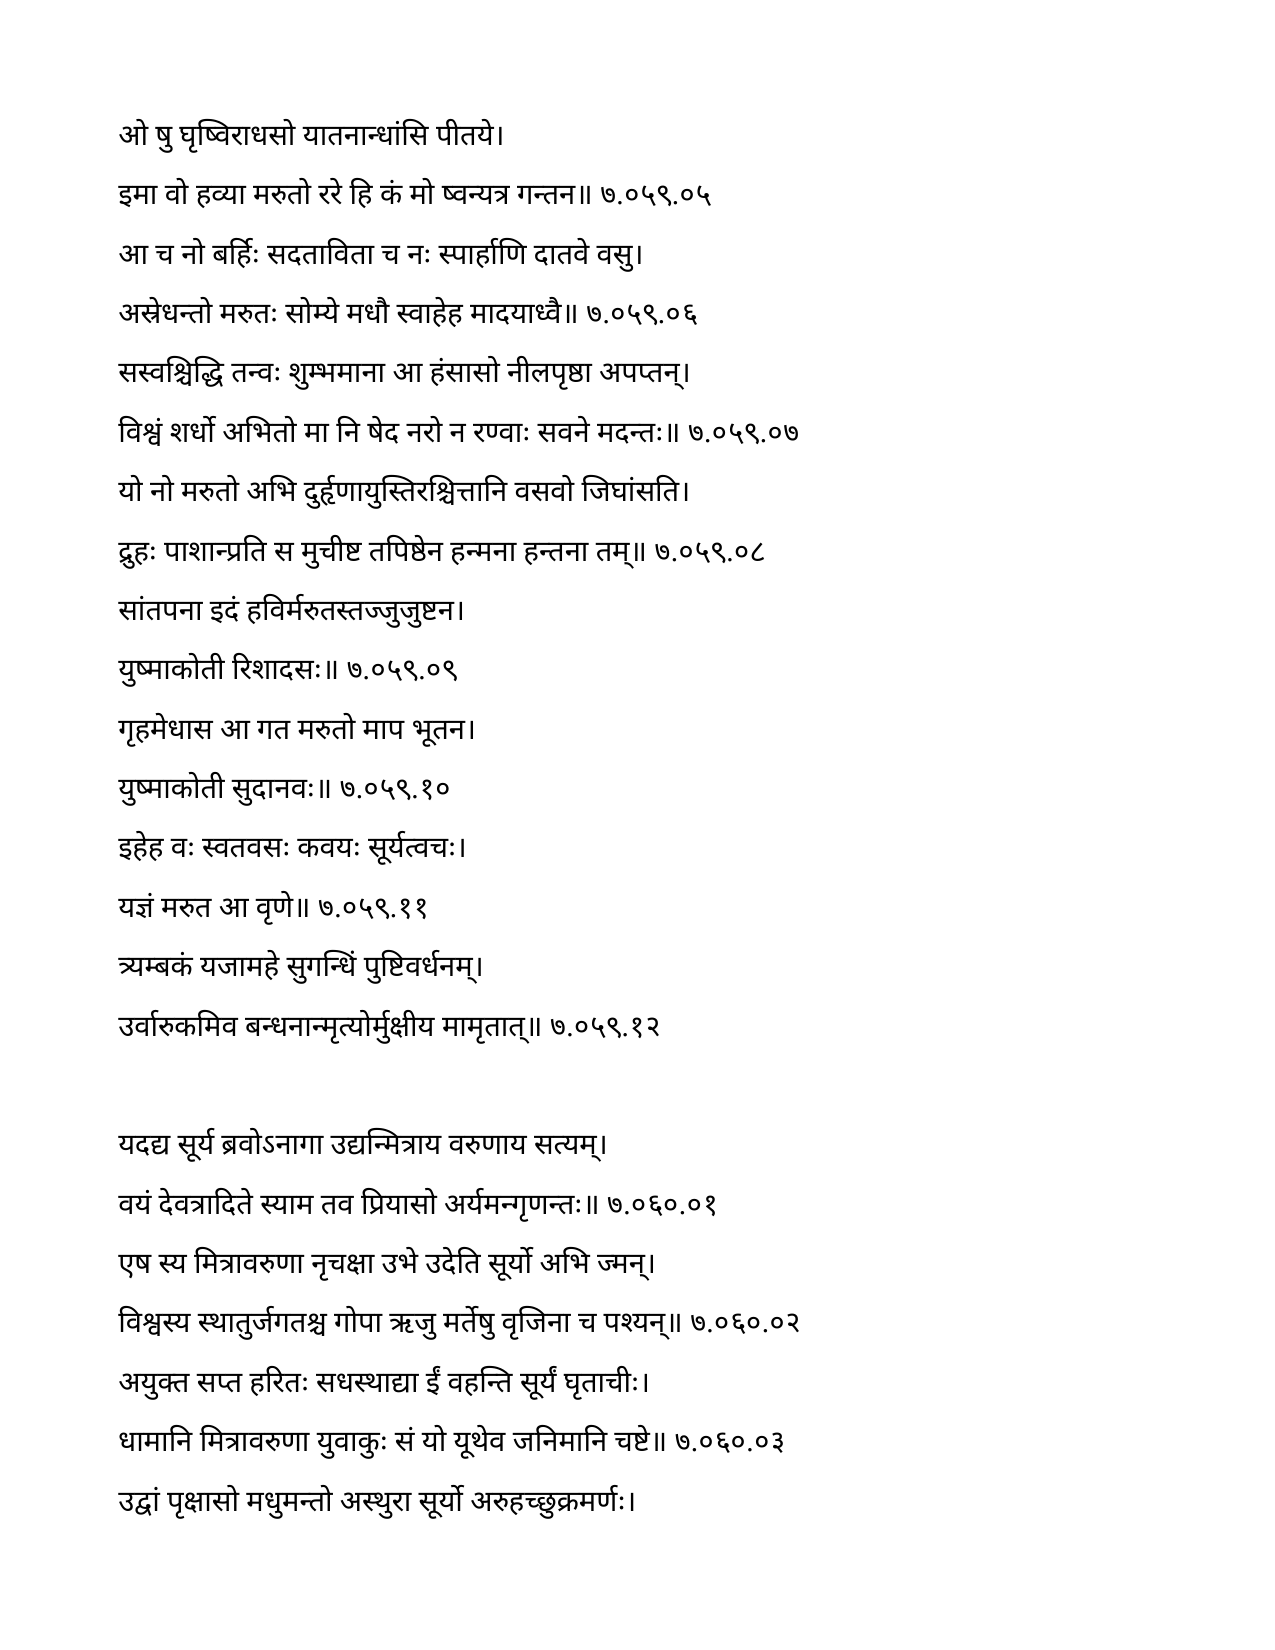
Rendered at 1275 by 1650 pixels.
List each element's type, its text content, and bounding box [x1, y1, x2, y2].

text उद्वां पृक्षासो मधुमन्तो अस्थुरा सूर्यो अरुहच्छुक्रमर्णः। [118, 1484, 1157, 1517]
text विश्वं शर्धो अभितो मा नि षेद नरो न रण्वाः सवने मदन्तः॥ ७.०५९.०७ [118, 415, 1157, 448]
text विश्वस्य स्थातुर्जगतश्च गोपा ऋजु मर्तेषु वृजिना च पश्यन्॥ ७.०६०.०२ [511, 1306, 1157, 1339]
text द्रुहः पाशान्प्रति स मुचीष्ट तपिष्ठेन हन्मना हन्तना तम्॥ ७.०५९.०८ [118, 534, 1157, 567]
text आ च नो बर्हिः सदताविता च नः स्पार्हाणि दातवे वसु। [118, 237, 1157, 270]
text इहेह वः स्वतवसः कवयः सूर्यत्वचः। [385, 831, 1157, 864]
text ओ षु घृष्विराधसो यातनान्धांसि पीतये। [118, 118, 1157, 152]
text गृहमेधास आ गत मरुतो माप भूतन। [118, 712, 1157, 745]
text यो नो मरुतो अभि दुर्हृणायुस्तिरश्चित्तानि वसवो जिघांसति। [118, 474, 1157, 508]
text युष्माकोती सुदानवः॥ ७.०५९.१० [118, 771, 1157, 805]
text यदद्य सूर्य ब्रवोऽनागा उद्यन्मित्राय वरुणाय सत्यम्। [118, 1127, 1157, 1161]
text इमा वो हव्या मरुतो ररे हि कं मो ष्वन्यत्र गन्तन॥ ७.०५९.०५ [118, 177, 1157, 211]
text विश्वस्य स्थातुर्जगतश्च गोपा ऋजु मर्तेषु वृजिना च पश्यन्॥ ७.०६०.०२ [118, 1306, 268, 1339]
text यज्ञं मरुत आ वृणे॥ ७.०५९.११ [118, 890, 1157, 923]
text विश्वस्य स्थातुर्जगतश्च गोपा ऋजु मर्तेषु वृजिना च पश्यन्॥ ७.०६०.०२ [249, 1306, 492, 1339]
text इहेह वः स्वतवसः कवयः सूर्यत्वचः। [118, 831, 399, 864]
text सस्वश्चिद्धि तन्वः शुम्भमाना आ हंसासो नीलपृष्ठा अपप्तन्। [524, 356, 1157, 389]
text सांतपना इदं हविर्मरुतस्तज्जुजुष्टन। [118, 593, 1157, 627]
text उर्वारुकमिव बन्धनान्मृत्योर्मुक्षीय मामृतात्॥ ७.०५९.१२ [118, 1009, 1157, 1042]
text धामानि मित्रावरुणा युवाकुः सं यो यूथेव जनिमानि चष्टे॥ ७.०६०.०३ [118, 1424, 1157, 1458]
text सस्वश्चिद्धि तन्वः शुम्भमाना आ हंसासो नीलपृष्ठा अपप्तन्। [118, 356, 562, 389]
text एष स्य मित्रावरुणा नृचक्षा उभे उदेति सूर्यो अभि ज्मन्। [118, 1246, 1157, 1280]
text त्र्यम्बकं यजामहे सुगन्धिं पुष्टिवर्धनम्। [118, 949, 1157, 983]
text अस्रेधन्तो मरुतः सोम्ये मधौ स्वाहेह मादयाध्वै॥ ७.०५९.०६ [118, 296, 1157, 330]
text विश्वस्य स्थातुर्जगतश्च गोपा ऋजु मर्तेषु वृजिना च पश्यन्॥ ७.०६०.०२ [473, 1306, 522, 1339]
text वयं देवत्रादिते स्याम तव प्रियासो अर्यमन्गृणन्तः॥ ७.०६०.०१ [118, 1187, 1157, 1220]
text युष्माकोती रिशादसः॥ ७.०५९.०९ [118, 652, 1157, 686]
text अयुक्त सप्त हरितः सधस्थाद्या ईं वहन्ति सूर्यं घृताचीः। [118, 1365, 1157, 1398]
